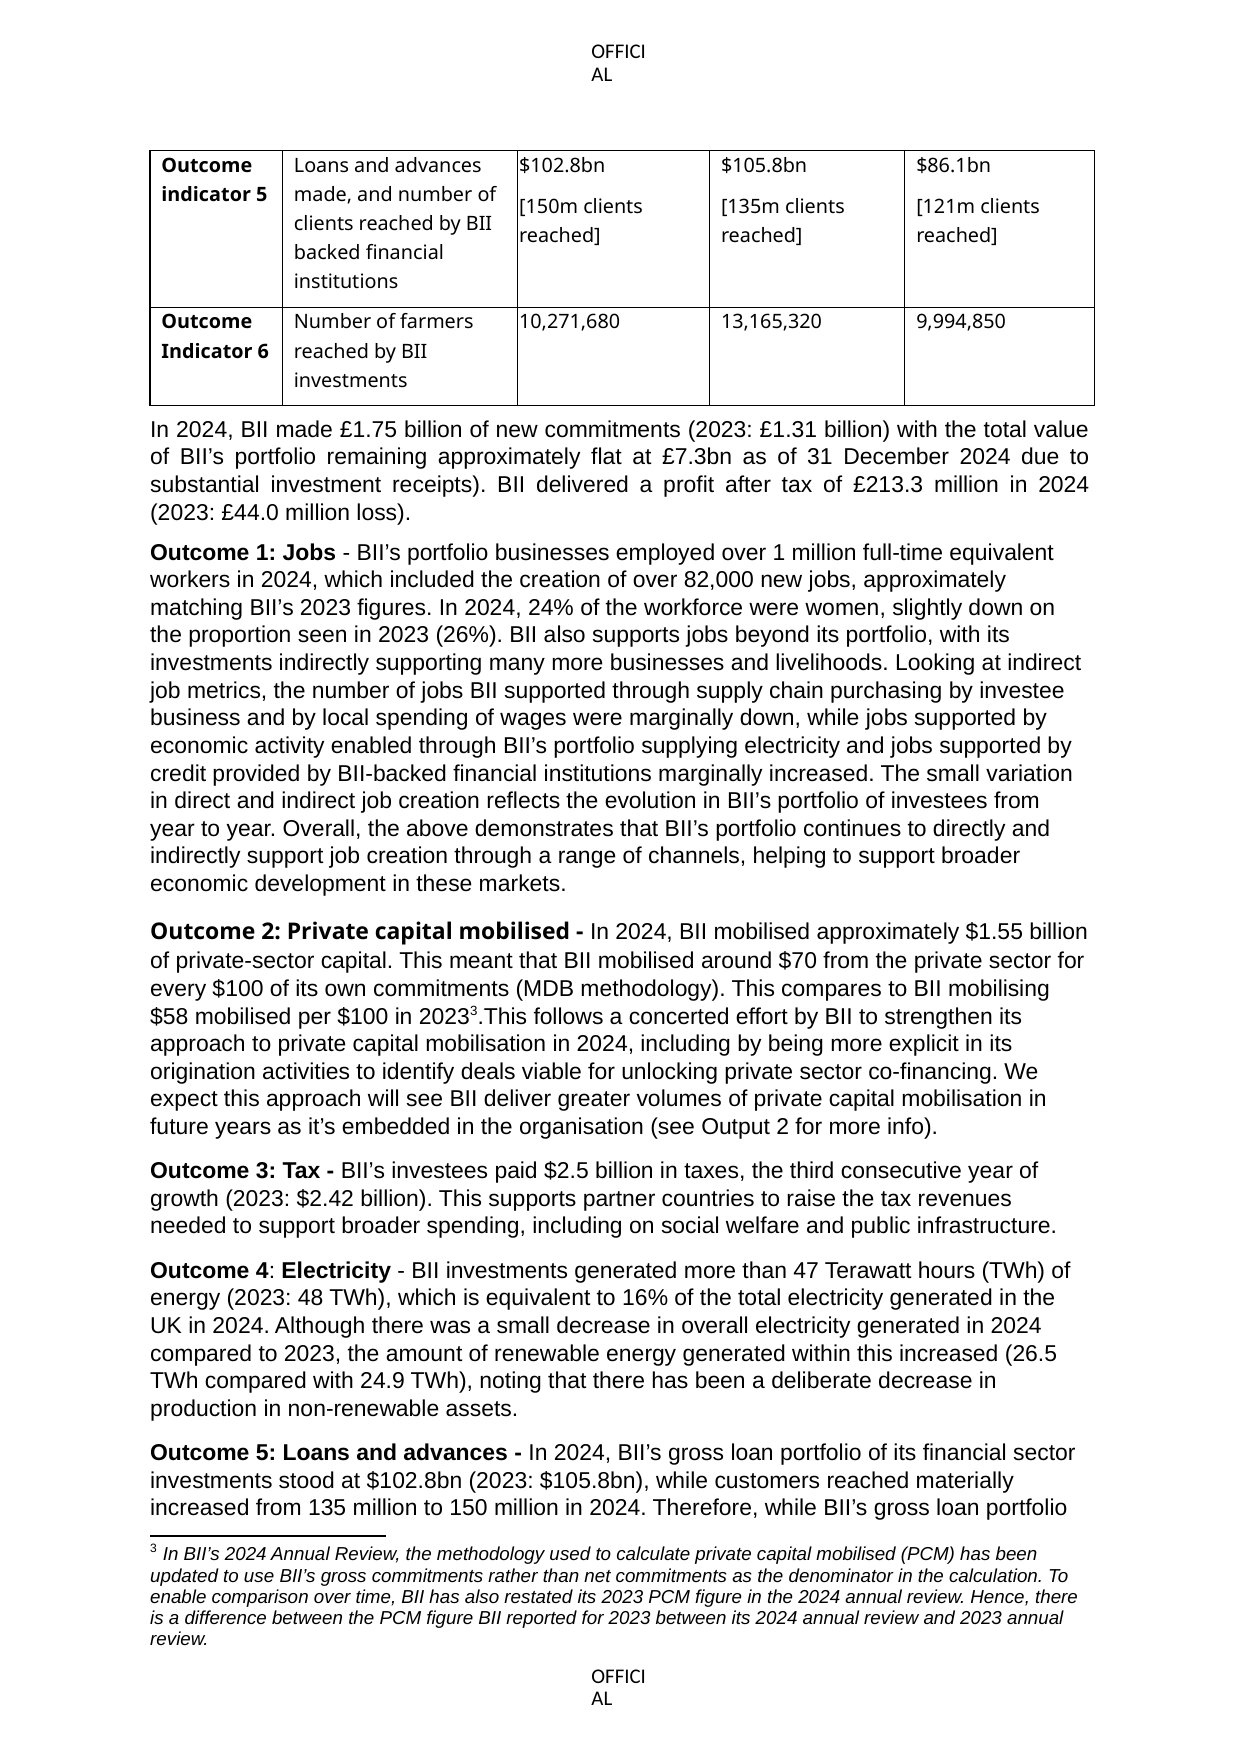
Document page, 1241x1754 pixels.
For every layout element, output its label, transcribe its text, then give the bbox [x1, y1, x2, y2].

table_cell 13,165,320 [710, 308, 904, 405]
table_cell Outcome Indicator 6 [151, 308, 282, 405]
table_cell $105.8bn [135m clients reached] [710, 151, 904, 307]
table_cell Loans and advances made, and number of clients reached by BII backed financial institutions [283, 151, 517, 307]
text Outcome 3: Tax - BII’s investees paid $2.5 billion in taxes, the third consecutive year of growth (2023: $2.42 billion). This supports partner countries to raise the tax revenues needed to support broader spending, including on social welfare and public infrastructure. [150, 1158, 1090, 1239]
table_cell 9,994,850 [905, 308, 1094, 405]
text Outcome 2: Private capital mobilised - In 2024, BII mobilised approximately $1.55 billion of private-sector capital. This meant that BII mobilised around $70 from the private sector for every $100 of its own commitments (MDB methodology). This compares to BII mobilising $58 mobilised per $100 in 2023.This follows a concerted effort by BII to strengthen its approach to private capital mobilisation in 2024, including by being more explicit in its origination activities to identify deals viable for unlocking private sector co-financing. We expect this approach will see BII deliver greater volumes of private capital mobilisation in future years as it’s embedded in the organisation (see Output 2 for more info). [150, 915, 1090, 1139]
text Outcome 5: Loans and advances - In 2024, BII’s gross loan portfolio of its financial sector investments stood at $102.8bn (2023: $105.8bn), while customers reached materially increased from 135 million to 150 million in 2024. Therefore, while BII’s gross loan portfolio [150, 1440, 1090, 1521]
table_cell 10,271,680 [518, 308, 709, 405]
text In 2024, BII made £1.75 billion of new commitments (2023: £1.31 billion) with the total value of BII’s portfolio remaining approximately flat at £7.3bn as of 31 December 2024 due to substantial investment receipts). BII delivered a profit after tax of £213.3 million in 2024 (2023: £44.0 million loss). [150, 416, 1090, 525]
text Outcome 4: Electricity - BII investments generated more than 47 Terawatt hours (TWh) of energy (2023: 48 TWh), which is equivalent to 16% of the total electricity generated in the UK in 2024. Although there was a small decrease in overall electricity generated in 2024 compared to 2023, the amount of renewable energy generated within this increased (26.5 TWh compared with 24.9 TWh), noting that there has been a deliberate decrease in production in non-renewable assets. [150, 1257, 1090, 1421]
table_cell $86.1bn [121m clients reached] [905, 151, 1094, 307]
text Outcome 1: Jobs - BII’s portfolio businesses employed over 1 million full-time equivalent workers in 2024, which included the creation of over 82,000 new jobs, approximately matching BII’s 2023 figures. In 2024, 24% of the workforce were women, slightly down on the proportion seen in 2023 (26%). BII also supports jobs beyond its portfolio, with its investments indirectly supporting many more businesses and livelihoods. Looking at indirect job metrics, the number of jobs BII supported through supply chain purchasing by investee business and by local spending of wages were marginally down, while jobs supported by economic activity enabled through BII’s portfolio supplying electricity and jobs supported by credit provided by BII-backed financial institutions marginally increased. The small variation in direct and indirect job creation reflects the evolution in BII’s portfolio of investees from year to year. Overall, the above demonstrates that BII’s portfolio continues to directly and indirectly support job creation through a range of channels, helping to support broader economic development in these markets. [150, 539, 1090, 896]
table_cell $102.8bn [150m clients reached] [518, 151, 709, 307]
table_cell Number of farmers reached by BII investments [283, 308, 517, 405]
text In BII’s 2024 Annual Review, the methodology used to calculate private capital mobilised (PCM) has been updated to use BII’s gross commitments rather than net commitments as the denominator in the calculation. To enable comparison over time, BII has also restated its 2023 PCM figure in the 2024 annual review. Hence, there is a difference between the PCM figure BII reported for 2023 between its 2024 annual review and 2023 annual review. [150, 1542, 1090, 1649]
table_cell Outcome indicator 5 [151, 151, 282, 307]
